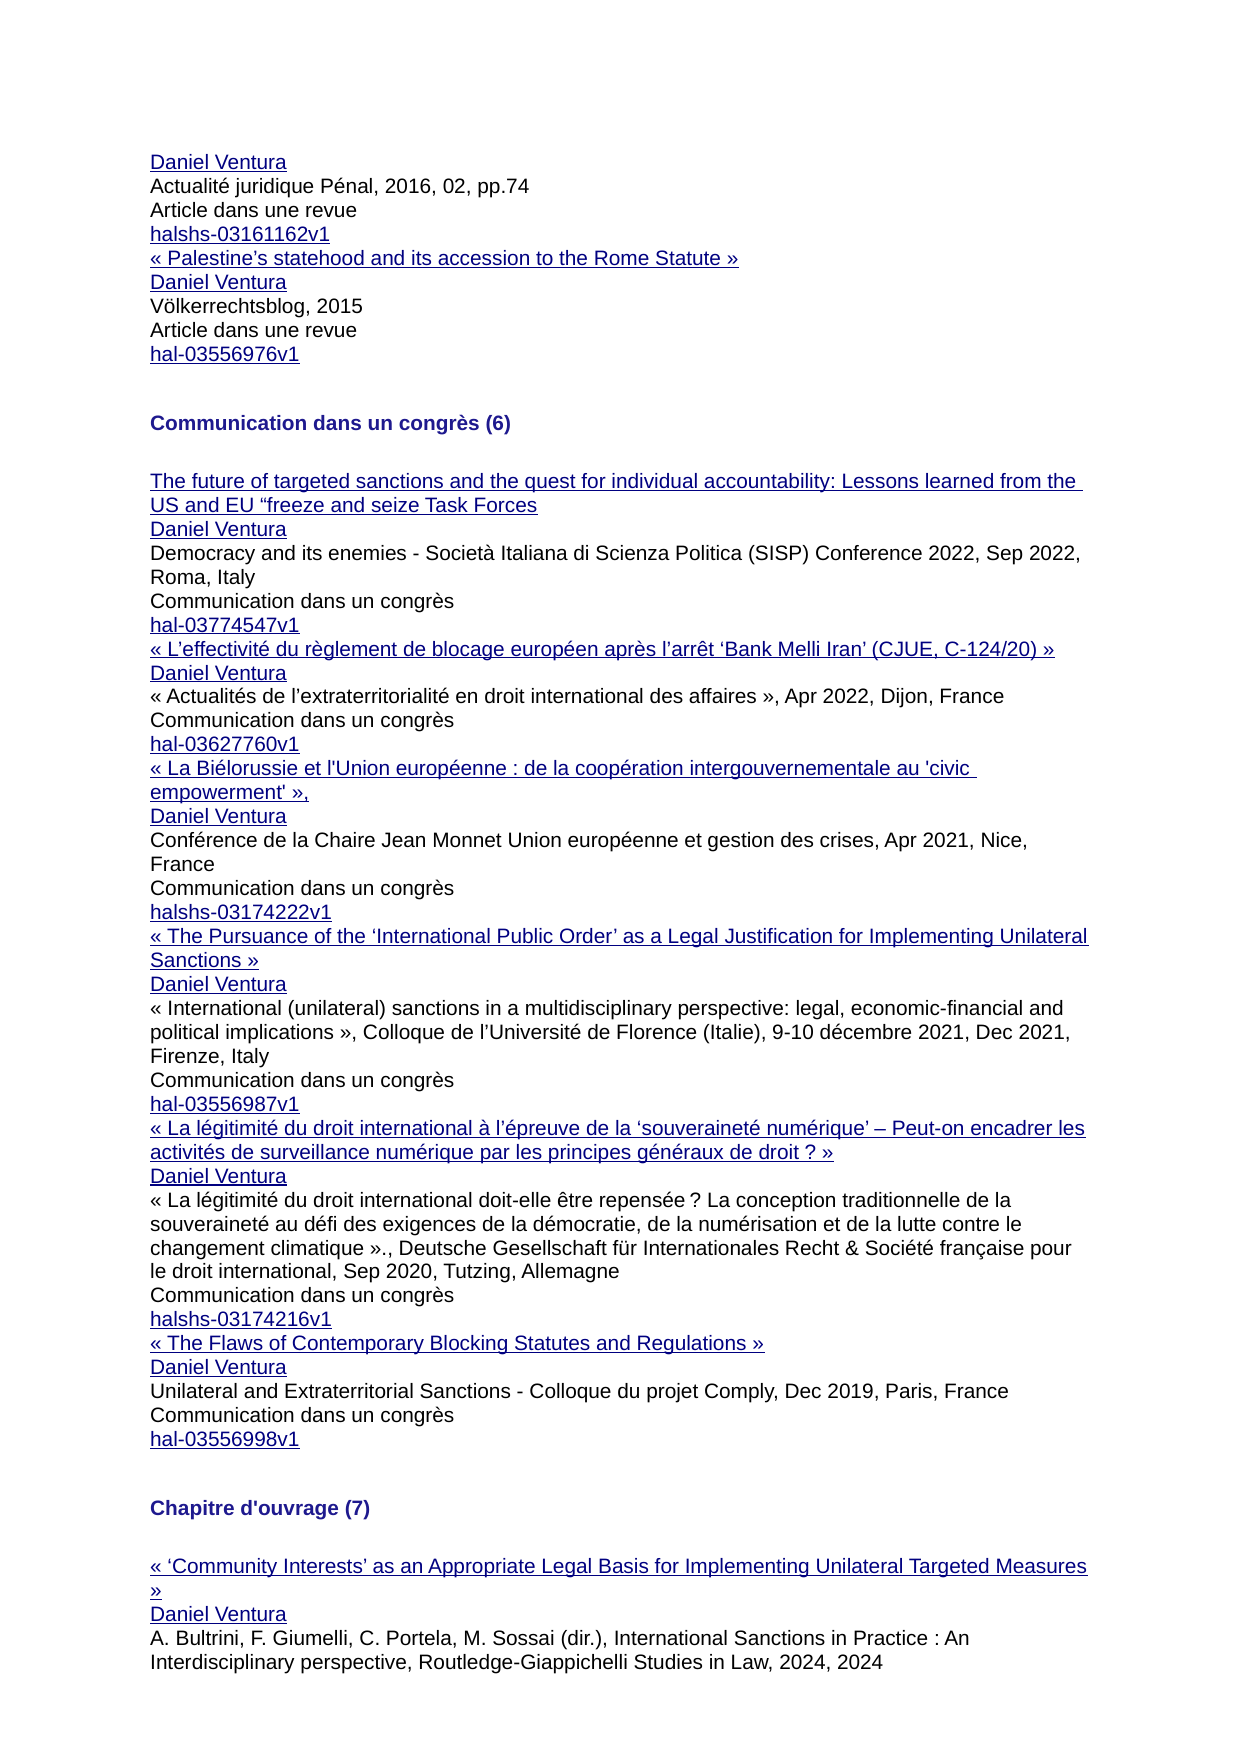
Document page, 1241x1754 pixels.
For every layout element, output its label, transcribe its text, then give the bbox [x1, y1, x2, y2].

table_cell « L’effectivité du règlement de blocage européen après l’arrêt ‘Bank Melli Iran’ (CJUE, C-124/20) » Daniel Ventura « Actualités de l’extraterritorialité en droit international des affaires », Apr 2022, Dijon, France Communication dans un congrès hal-03627760v1 [150, 636, 1090, 756]
table_cell « Palestine’s statehood and its accession to the Rome Statute » Daniel Ventura Völkerrechtsblog, 2015 Article dans une revue hal-03556976v1 [150, 246, 1090, 366]
subtitle Chapitre d'ouvrage (7) [150, 1496, 1090, 1520]
table_header The future of targeted sanctions and the quest for individual accountability: Lessons learned from the US and EU “freeze and seize Task Forces Daniel Ventura Democracy and its enemies - Società Italiana di Scienza Politica (SISP) Conference 2022, Sep 2022, Roma, Italy Communication dans un congrès hal-03774547v1 [150, 469, 1090, 636]
table_cell « La légitimité du droit international à l’épreuve de la ‘souveraineté numérique’ – Peut-on encadrer les activités de surveillance numérique par les principes généraux de droit ? » Daniel Ventura « La légitimité du droit international doit-elle être repensée ? La conception traditionnelle de la souveraineté au défi des exigences de la démocratie, de la numérisation et de la lutte contre le changement climatique »., Deutsche Gesellschaft für Internationales Recht & Société française pour le droit international, Sep 2020, Tutzing, Allemagne Communication dans un congrès halshs-03174216v1 [150, 1116, 1090, 1331]
subtitle Communication dans un congrès (6) [150, 410, 1090, 434]
table_cell « The Pursuance of the ‘International Public Order’ as a Legal Justification for Implementing Unilateral Sanctions » Daniel Ventura « International (unilateral) sanctions in a multidisciplinary perspective: legal, economic-financial and political implications », Colloque de l’Université de Florence (Italie), 9-10 décembre 2021, Dec 2021, Firenze, Italy Communication dans un congrès hal-03556987v1 [150, 924, 1090, 1116]
table_cell « The Flaws of Contemporary Blocking Statutes and Regulations » Daniel Ventura Unilateral and Extraterritorial Sanctions - Colloque du projet Comply, Dec 2019, Paris, France Communication dans un congrès hal-03556998v1 [150, 1331, 1090, 1451]
table_cell « La Biélorussie et l'Union européenne : de la coopération intergouvernementale au 'civic empowerment' », Daniel Ventura Conférence de la Chaire Jean Monnet Union européenne et gestion des crises, Apr 2021, Nice, France Communication dans un congrès halshs-03174222v1 [150, 756, 1090, 924]
table_header « ‘Community Interests’ as an Appropriate Legal Basis for Implementing Unilateral Targeted Measures » Daniel Ventura A. Bultrini, F. Giumelli, C. Portela, M. Sossai (dir.), International Sanctions in Practice : An Interdisciplinary perspective, Routledge-Giappichelli Studies in Law, 2024, 2024 [150, 1554, 1090, 1674]
table_cell Daniel Ventura Actualité juridique Pénal, 2016, 02, pp.74 Article dans une revue halshs-03161162v1 [150, 150, 1090, 246]
